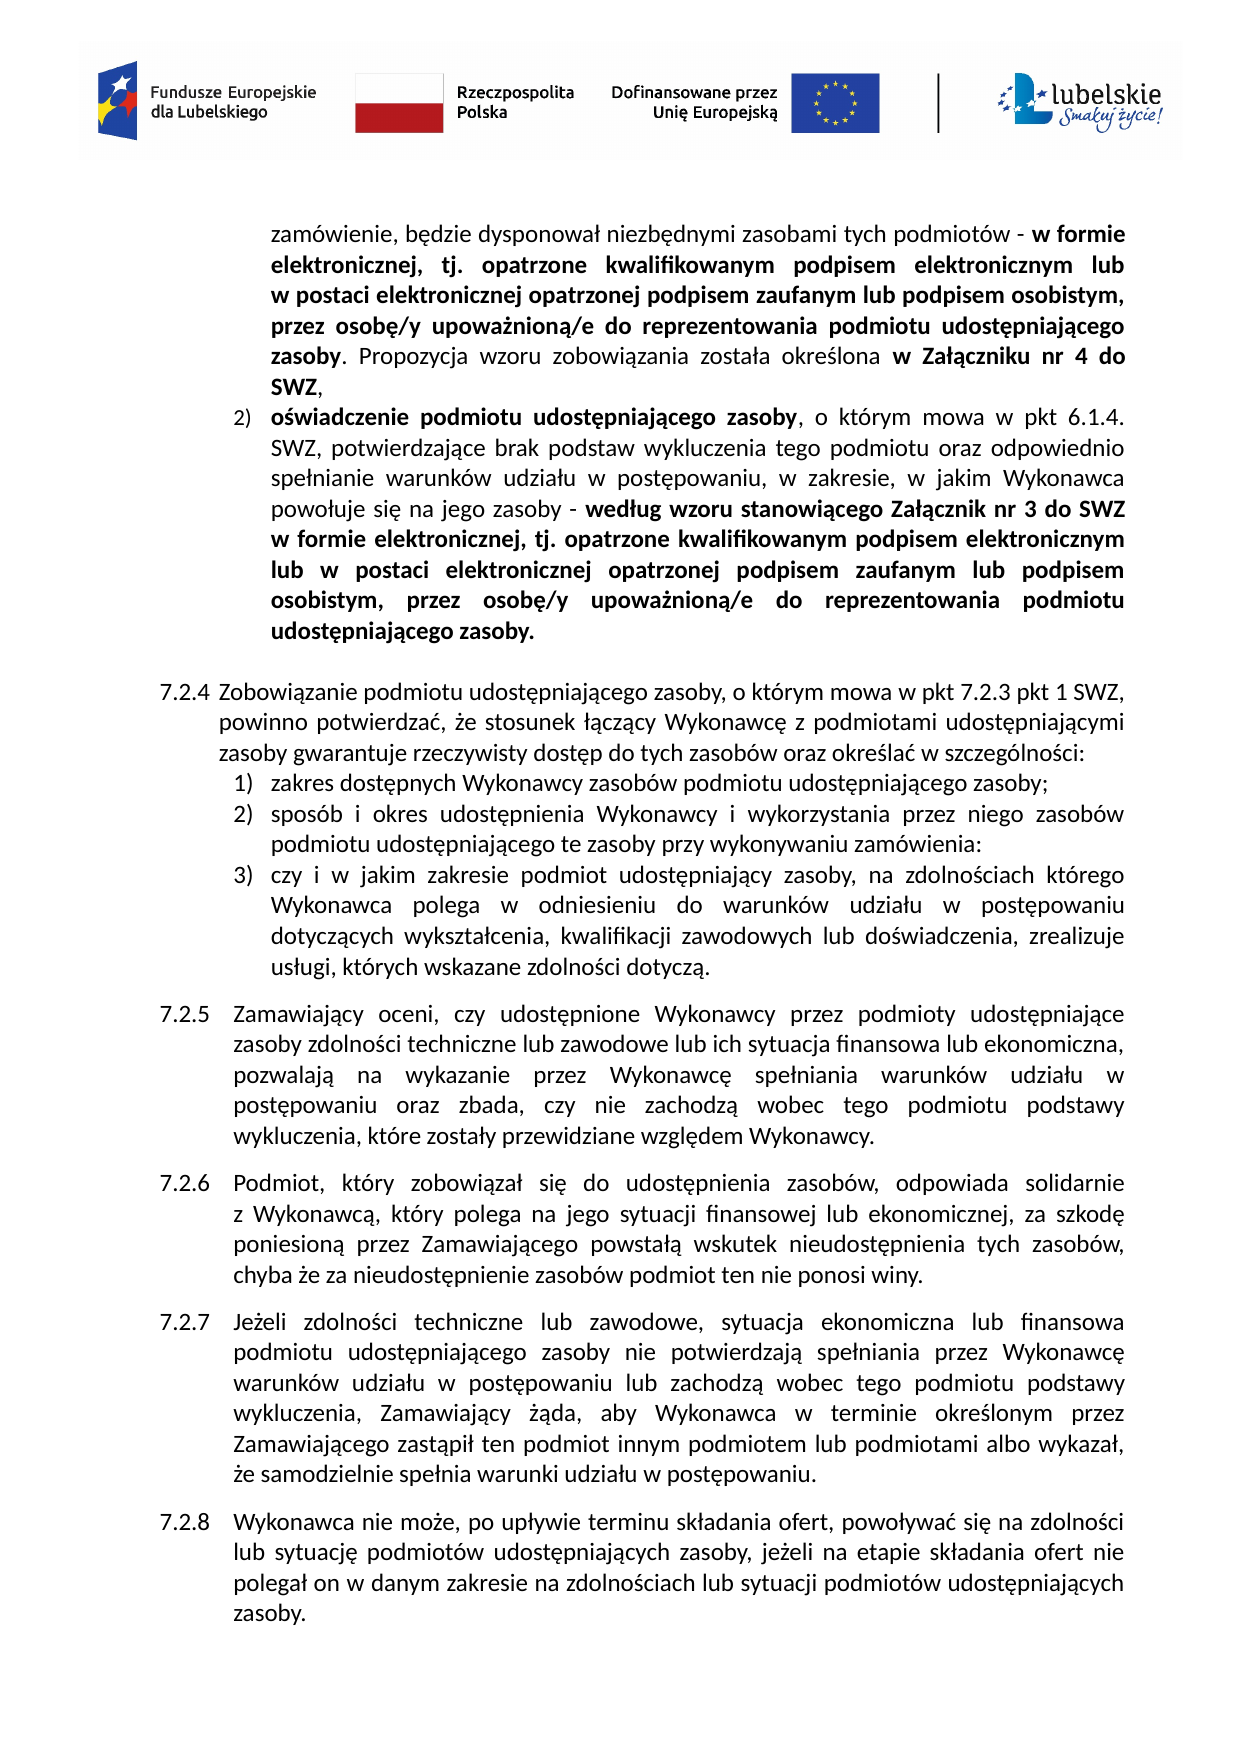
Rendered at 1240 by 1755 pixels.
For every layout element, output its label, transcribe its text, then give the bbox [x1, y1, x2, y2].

text 7.2.8 Wykonawca nie może, po upływie terminu składania ofert, powoływać się na zdolności lub sytuację podmiotów udostępniających zasoby, jeżeli na etapie składania ofert nie polegał on w danym zakresie na zdolnościach lub sytuacji podmiotów udostępniających zasoby. [159, 1506, 1126, 1628]
list zakres dostępnych Wykonawcy zasobów podmiotu udostępniającego zasoby; [233, 768, 1126, 798]
list sposób i okres udostępnienia Wykonawcy i wykorzystania przez niego zasobów podmiotu udostępniającego te zasoby przy wykonywaniu zamówienia: [233, 798, 1126, 859]
text 7.2.7 Jeżeli zdolności techniczne lub zawodowe, sytuacja ekonomiczna lub finansowa podmiotu udostępniającego zasoby nie potwierdzają spełniania przez Wykonawcę warunków udziału w postępowaniu lub zachodzą wobec tego podmiotu podstawy wykluczenia, Zamawiający żąda, aby Wykonawca w terminie określonym przez Zamawiającego zastąpił ten podmiot innym podmiotem lub podmiotami albo wykazał, że samodzielnie spełnia warunki udziału w postępowaniu. [159, 1306, 1126, 1489]
text 7.2.5 Zamawiający oceni, czy udostępnione Wykonawcy przez podmioty udostępniające zasoby zdolności techniczne lub zawodowe lub ich sytuacja finansowa lub ekonomiczna, pozwalają na wykazanie przez Wykonawcę spełniania warunków udziału w postępowaniu oraz zbada, czy nie zachodzą wobec tego podmiotu podstawy wykluczenia, które zostały przewidziane względem Wykonawcy. [159, 998, 1126, 1151]
text 7.2.6 Podmiot, który zobowiązał się do udostępnienia zasobów, odpowiada solidarnie z Wykonawcą, który polega na jego sytuacji finansowej lub ekonomicznej, za szkodę poniesioną przez Zamawiającego powstałą wskutek nieudostępnienia tych zasobów, chyba że za nieudostępnienie zasobów podmiot ten nie ponosi winy. [159, 1167, 1126, 1289]
list oświadczenie podmiotu udostępniającego zasoby, o którym mowa w pkt 6.1.4. SWZ, potwierdzające brak podstaw wykluczenia tego podmiotu oraz odpowiednio spełnianie warunków udziału w postępowaniu, w zakresie, w jakim Wykonawca powołuje się na jego zasoby - według wzoru stanowiącego Załącznik nr 3 do SWZ w formie elektronicznej, tj. opatrzone kwalifikowanym podpisem elektronicznym lub w postaci elektronicznej opatrzonej podpisem zaufanym lub podpisem osobistym, przez osobę/y upoważnioną/e do reprezentowania podmiotu udostępniającego zasoby. [233, 401, 1126, 646]
list 7.2.4 Zobowiązanie podmiotu udostępniającego zasoby, o którym mowa w pkt 7.2.3 pkt 1 SWZ, powinno potwierdzać, że stosunek łączący Wykonawcę z podmiotami udostępniającymi zasoby gwarantuje rzeczywisty dostęp do tych zasobów oraz określać w szczególności: [159, 676, 1126, 768]
list zamówienie, będzie dysponował niezbędnymi zasobami tych podmiotów - w formie elektronicznej, tj. opatrzone kwalifikowanym podpisem elektronicznym lub w postaci elektronicznej opatrzonej podpisem zaufanym lub podpisem osobistym, przez osobę/y upoważnioną/e do reprezentowania podmiotu udostępniającego zasoby. Propozycja wzoru zobowiązania została określona w Załączniku nr 4 do SWZ, [233, 218, 1126, 401]
list czy i w jakim zakresie podmiot udostępniający zasoby, na zdolnościach którego Wykonawca polega w odniesieniu do warunków udziału w postępowaniu dotyczących wykształcenia, kwalifikacji zawodowych lub doświadczenia, zrealizuje usługi, których wskazane zdolności dotyczą. [233, 859, 1126, 981]
